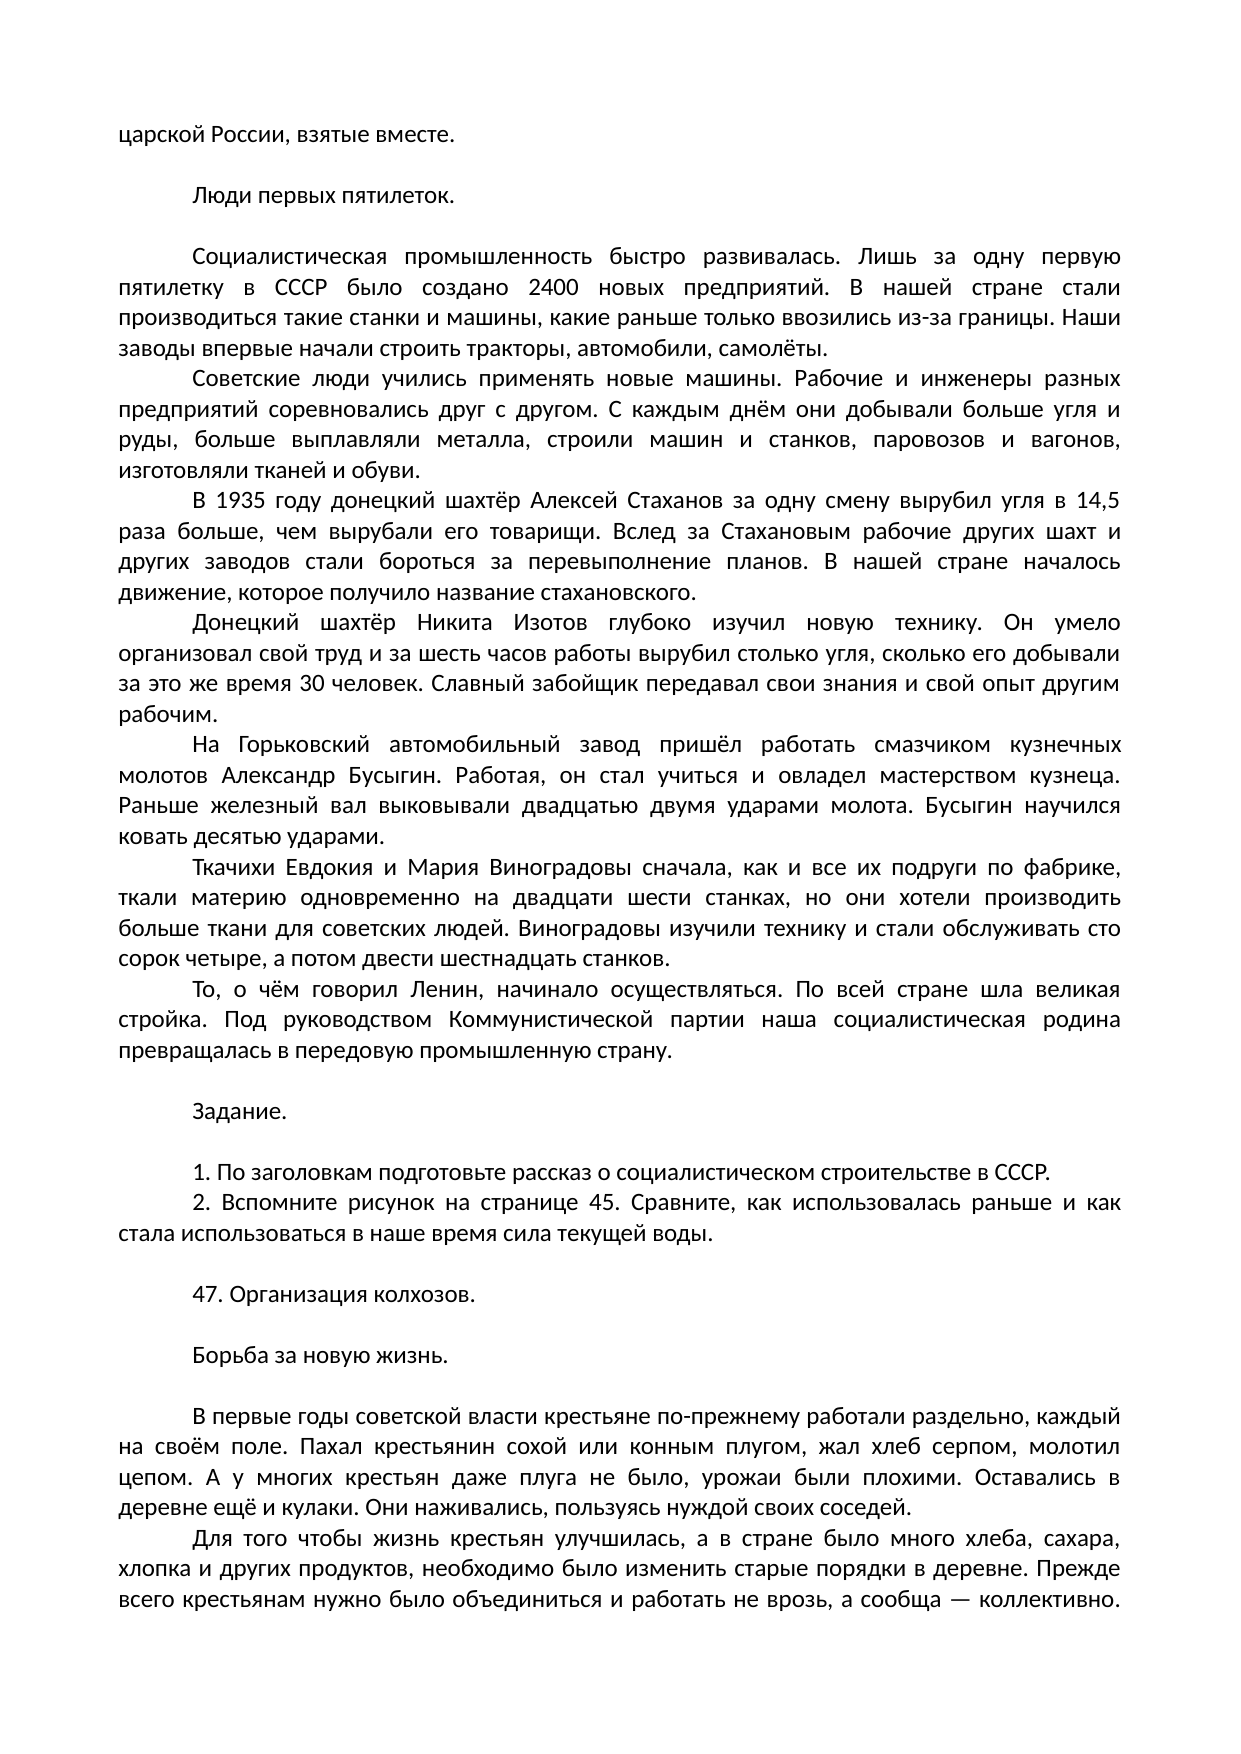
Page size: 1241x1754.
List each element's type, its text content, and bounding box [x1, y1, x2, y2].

text Ткачихи Евдокия и Мария Виноградовы сначала, как и все их подруги по фабрике, ткали материю одновременно на двадцати шести станках, но они хотели производить больше ткани для советских людей. Виноградовы изучили технику и стали обслуживать сто сорок четыре, а потом двести шестнадцать станков. [118, 851, 1122, 973]
text То, о чём говорил Ленин, начинало осуществляться. По всей стране шла великая стройка. Под руководством Коммунистической партии наша социалистическая родина превращалась в передовую промышленную страну. [118, 973, 1122, 1064]
text Для того чтобы жизнь крестьян улучшилась, а в стране было много хлеба, сахара, хлопка и других продуктов, необходимо было изменить старые порядки в деревне. Прежде всего крестьянам нужно было объединиться и работать не врозь, а сообща — коллективно. [118, 1522, 1122, 1614]
text 47. Организация колхозов. [118, 1278, 1122, 1308]
text 2. Вспомните рисунок на странице 45. Сравните, как использовалась раньше и как стала использоваться в наше время сила текущей воды. [118, 1186, 1122, 1247]
text Социалистическая промышленность быстро развивалась. Лишь за одну первую пятилетку в СССР было создано 2400 новых предприятий. В нашей стране стали производиться такие станки и машины, какие раньше только ввозились из-за границы. Наши заводы впервые начали строить тракторы, автомобили, самолёты. [118, 240, 1122, 362]
text Задание. [118, 1095, 1122, 1125]
text В первые годы советской власти крестьяне по-прежнему работали раздельно, каждый на своём поле. Пахал крестьянин сохой или конным плугом, жал хлеб серпом, молотил цепом. А у многих крестьян даже плуга не было, урожаи были плохими. Оставались в деревне ещё и кулаки. Они наживались, пользуясь нуждой своих соседей. [118, 1400, 1122, 1522]
text Советские люди учились применять новые машины. Рабочие и инженеры разных предприятий соревновались друг с другом. С каждым днём они добывали больше угля и руды, больше выплавляли металла, строили машин и станков, паровозов и вагонов, изготовляли тканей и обуви. [118, 362, 1122, 484]
text В 1935 году донецкий шахтёр Алексей Стаханов за одну смену вырубил угля в 14,5 раза больше, чем вырубали его товарищи. Вслед за Стахановым рабочие других шахт и других заводов стали бороться за перевыполнение планов. В нашей стране началось движение, которое получило название стахановского. [118, 484, 1122, 606]
text 1. По заголовкам подготовьте рассказ о социалистическом строительстве в СССР. [118, 1156, 1122, 1186]
text Борьба за новую жизнь. [118, 1339, 1122, 1369]
text На Горьковский автомобильный завод пришёл работать смазчиком кузнечных молотов Александр Бусыгин. Работая, он стал учиться и овладел мастерством кузнеца. Раньше железный вал выковывали двадцатью двумя ударами молота. Бусыгин научился ковать десятью ударами. [118, 728, 1122, 851]
text царской России, взятые вместе. [118, 118, 1122, 149]
text Люди первых пятилеток. [118, 179, 1122, 210]
text Донецкий шахтёр Никита Изотов глубоко изучил новую технику. Он умело организовал свой труд и за шесть часов работы вырубил столько угля, сколько его добывали за это же время 30 человек. Славный забойщик передавал свои знания и свой опыт другим рабочим. [118, 606, 1122, 728]
